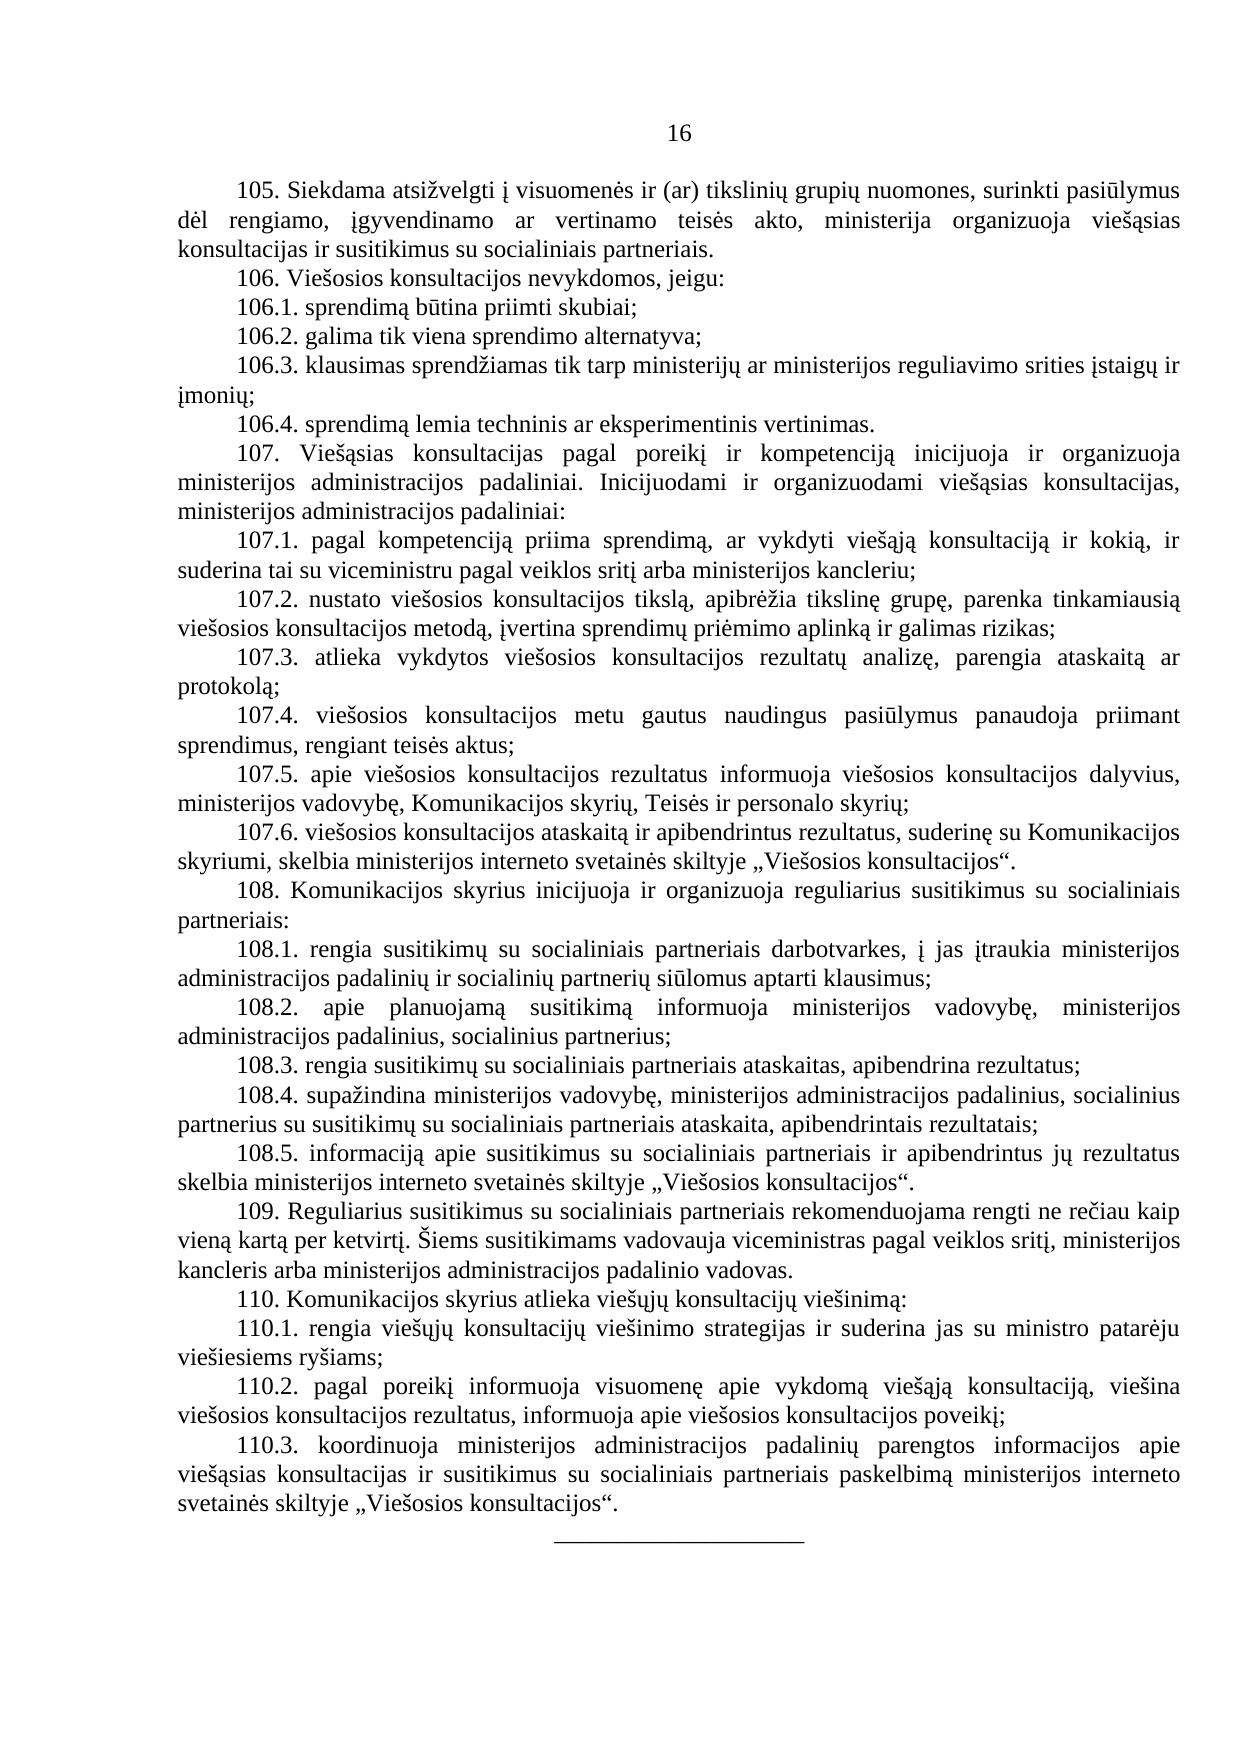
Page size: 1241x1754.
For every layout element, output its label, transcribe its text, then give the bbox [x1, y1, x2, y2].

text 107.6. viešosios konsultacijos ataskaitą ir apibendrintus rezultatus, suderinę su Komunikacijos skyriumi, skelbia ministerijos interneto svetainės skiltyje „Viešosios konsultacijos“. [177, 817, 1181, 876]
text 106.4. sprendimą lemia techninis ar eksperimentinis vertinimas. [177, 409, 1181, 438]
text 108.1. rengia susitikimų su socialiniais partneriais darbotvarkes, į jas įtraukia ministerijos administracijos padalinių ir socialinių partnerių siūlomus aptarti klausimus; [177, 934, 1181, 992]
text 107.2. nustato viešosios konsultacijos tikslą, apibrėžia tikslinę grupę, parenka tinkamiausią viešosios konsultacijos metodą, įvertina sprendimų priėmimo aplinką ir galimas rizikas; [177, 584, 1181, 642]
text 105. Siekdama atsižvelgti į visuomenės ir (ar) tikslinių grupių nuomones, surinkti pasiūlymus dėl rengiamo, įgyvendinamo ar vertinamo teisės akto, ministerija organizuoja viešąsias konsultacijas ir susitikimus su socialiniais partneriais. [177, 176, 1181, 263]
text 108.2. apie planuojamą susitikimą informuoja ministerijos vadovybę, ministerijos administracijos padalinius, socialinius partnerius; [177, 992, 1181, 1051]
text 107.1. pagal kompetenciją priima sprendimą, ar vykdyti viešąją konsultaciją ir kokią, ir suderina tai su viceministru pagal veiklos sritį arba ministerijos kancleriu; [177, 526, 1181, 584]
text 106.1. sprendimą būtina priimti skubiai; [177, 292, 1181, 321]
text 106. Viešosios konsultacijos nevykdomos, jeigu: [177, 263, 1181, 292]
text 110.2. pagal poreikį informuoja visuomenę apie vykdomą viešąją konsultaciją, viešina viešosios konsultacijos rezultatus, informuoja apie viešosios konsultacijos poveikį; [177, 1371, 1181, 1430]
text 109. Reguliarius susitikimus su socialiniais partneriais rekomenduojama rengti ne rečiau kaip vieną kartą per ketvirtį. Šiems susitikimams vadovauja viceministras pagal veiklos sritį, ministerijos kancleris arba ministerijos administracijos padalinio vadovas. [177, 1196, 1181, 1284]
text ____________________ [177, 1517, 1181, 1546]
text 107.4. viešosios konsultacijos metu gautus naudingus pasiūlymus panaudoja priimant sprendimus, rengiant teisės aktus; [177, 701, 1181, 759]
text 110.1. rengia viešųjų konsultacijų viešinimo strategijas ir suderina jas su ministro patarėju viešiesiems ryšiams; [177, 1313, 1181, 1371]
text 110.3. koordinuoja ministerijos administracijos padalinių parengtos informacijos apie viešąsias konsultacijas ir susitikimus su socialiniais partneriais paskelbimą ministerijos interneto svetainės skiltyje „Viešosios konsultacijos“. [177, 1430, 1181, 1517]
text 106.3. klausimas sprendžiamas tik tarp ministerijų ar ministerijos reguliavimo srities įstaigų ir įmonių; [177, 351, 1181, 409]
text 107.3. atlieka vykdytos viešosios konsultacijos rezultatų analizę, parengia ataskaitą ar protokolą; [177, 642, 1181, 701]
text 110. Komunikacijos skyrius atlieka viešųjų konsultacijų viešinimą: [177, 1284, 1181, 1313]
text 108.5. informaciją apie susitikimus su socialiniais partneriais ir apibendrintus jų rezultatus skelbia ministerijos interneto svetainės skiltyje „Viešosios konsultacijos“. [177, 1138, 1181, 1196]
text 108. Komunikacijos skyrius inicijuoja ir organizuoja reguliarius susitikimus su socialiniais partneriais: [177, 876, 1181, 934]
text 108.3. rengia susitikimų su socialiniais partneriais ataskaitas, apibendrina rezultatus; [177, 1051, 1181, 1080]
text 107.5. apie viešosios konsultacijos rezultatus informuoja viešosios konsultacijos dalyvius, ministerijos vadovybę, Komunikacijos skyrių, Teisės ir personalo skyrių; [177, 759, 1181, 817]
text 108.4. supažindina ministerijos vadovybę, ministerijos administracijos padalinius, socialinius partnerius su susitikimų su socialiniais partneriais ataskaita, apibendrintais rezultatais; [177, 1080, 1181, 1138]
text 107. Viešąsias konsultacijas pagal poreikį ir kompetenciją inicijuoja ir organizuoja ministerijos administracijos padaliniai. Inicijuodami ir organizuodami viešąsias konsultacijas, ministerijos administracijos padaliniai: [177, 438, 1181, 526]
text 106.2. galima tik viena sprendimo alternatyva; [177, 321, 1181, 351]
